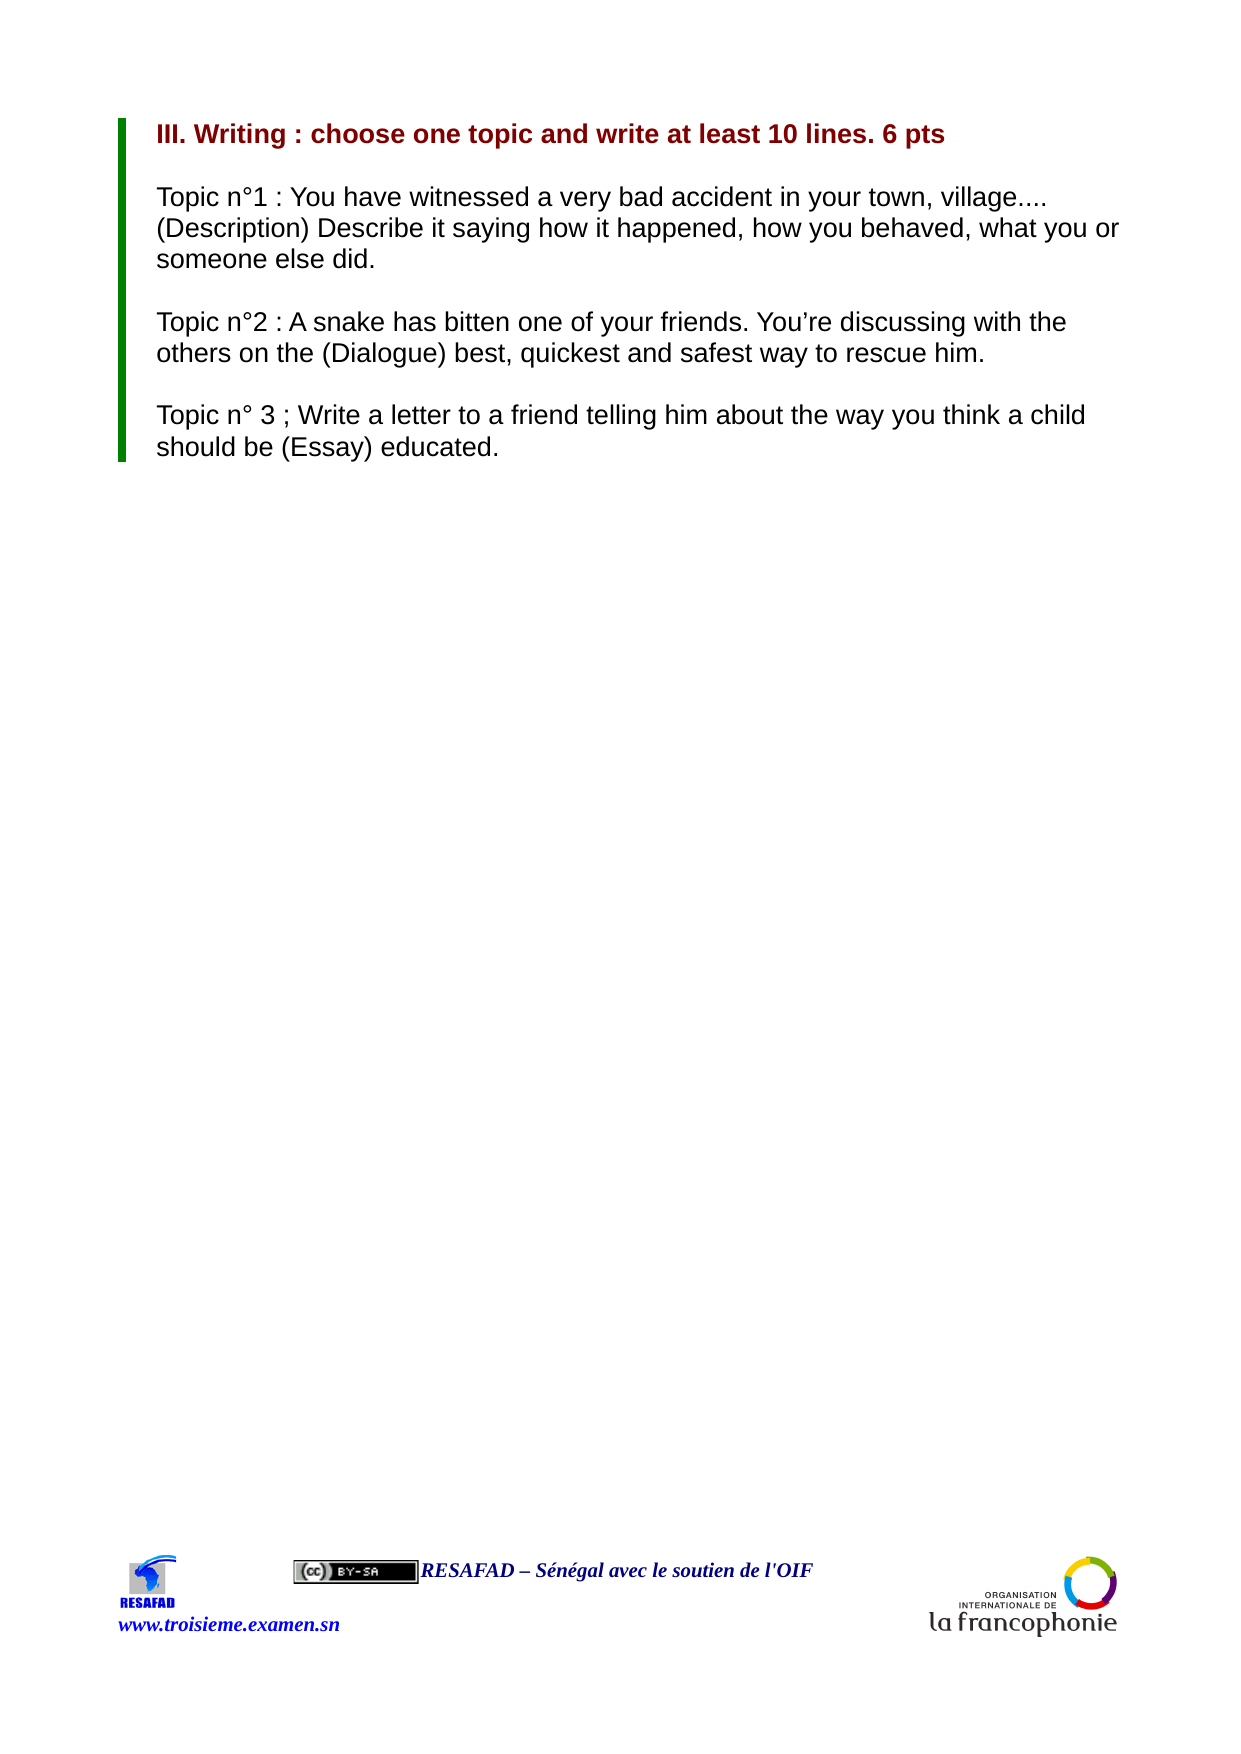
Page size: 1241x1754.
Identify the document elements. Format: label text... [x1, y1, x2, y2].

text Topic n° 3 ; Write a letter to a friend telling him about the way you think a child should be (Essay) educated. [126, 399, 1122, 462]
text III. Writing : choose one topic and write at least 10 lines. 6 pts [126, 118, 1122, 149]
picture [293, 1560, 419, 1584]
text Topic n°1 : You have witnessed a very bad accident in your town, village.... (Description) Describe it saying how it happened, how you behaved, what you or someone else did. [126, 181, 1122, 274]
picture [120, 1555, 177, 1608]
text Topic n°2 : A snake has bitten one of your friends. You’re discussing with the others on the (Dialogue) best, quickest and safest way to rescue him. [126, 306, 1122, 368]
picture [922, 1555, 1124, 1644]
